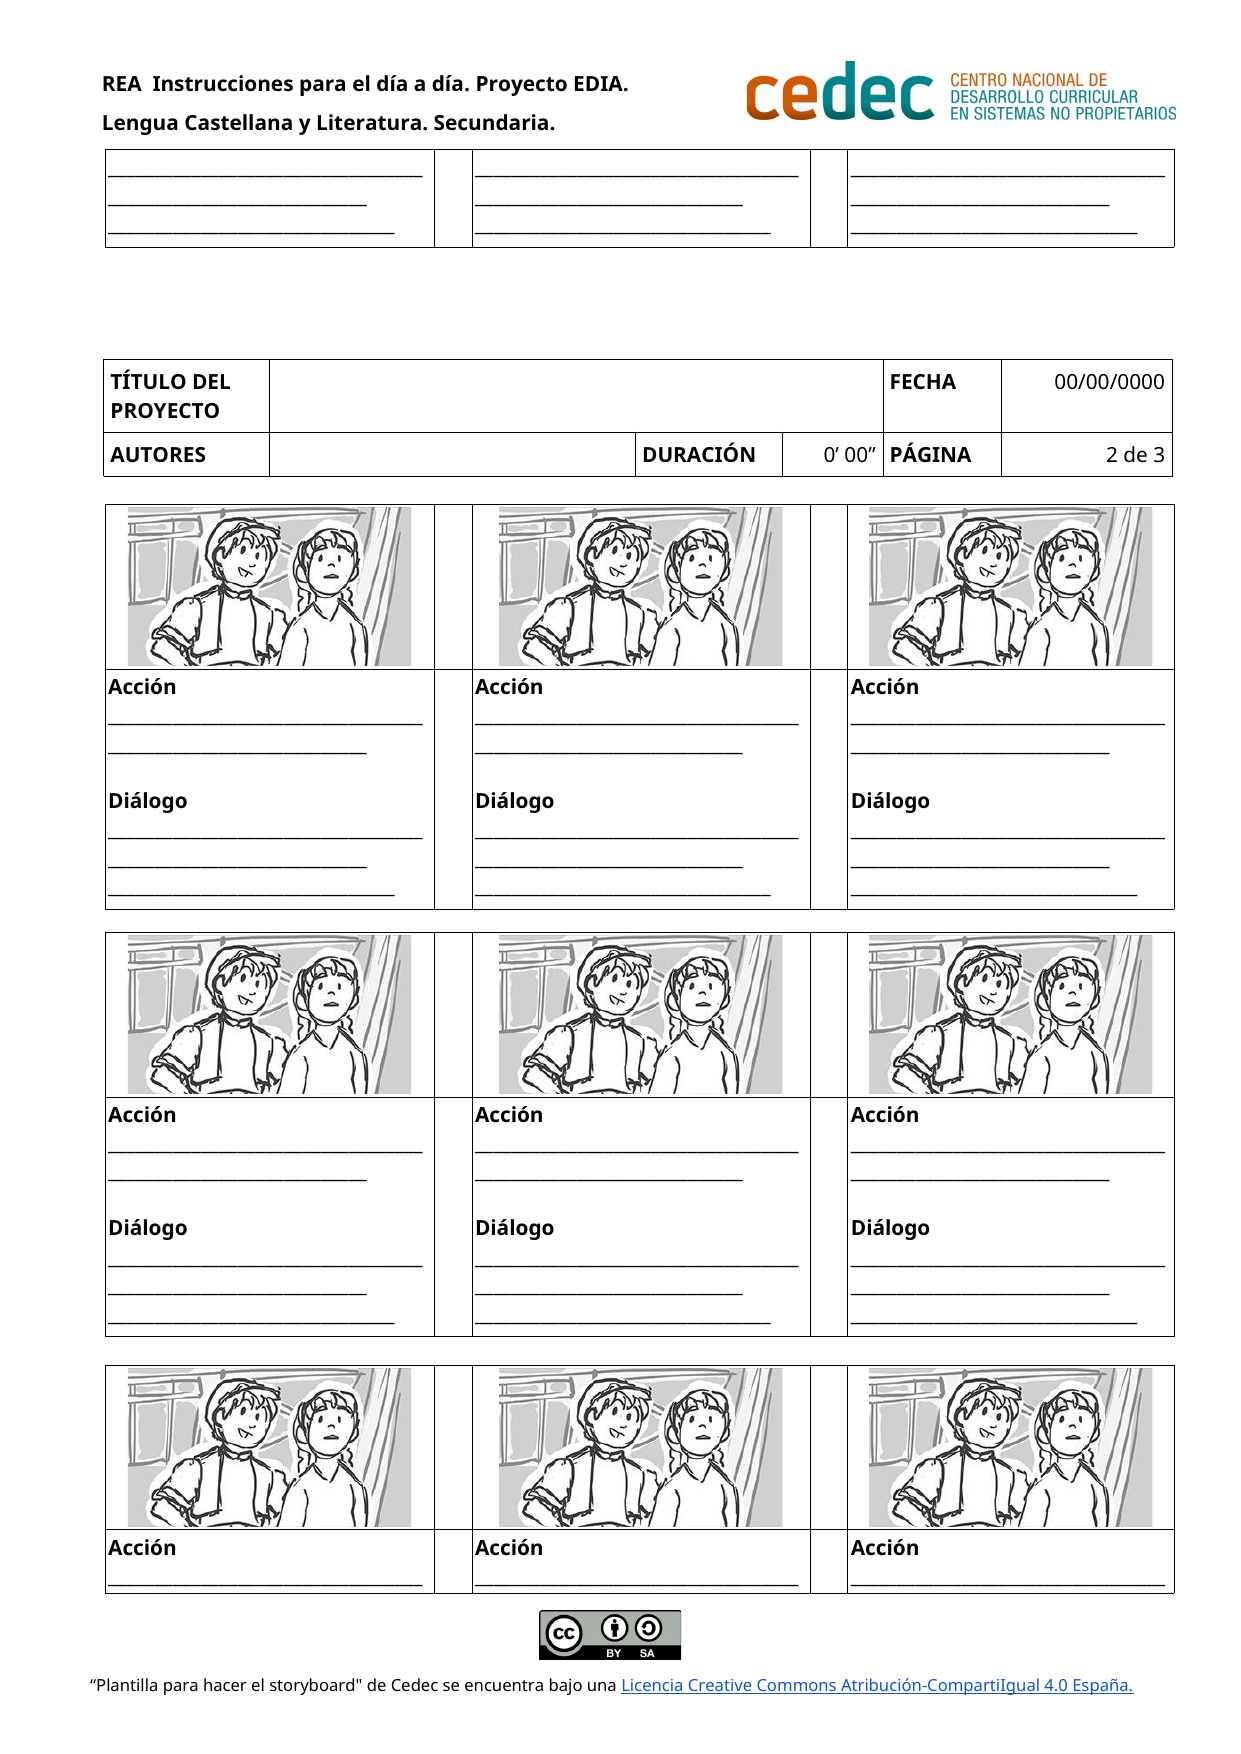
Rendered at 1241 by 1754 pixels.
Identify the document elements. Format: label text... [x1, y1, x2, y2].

table_cell Acción ______________________________________________________________ Diálogo ______________________________________________________________ _______________________________ [848, 1098, 1174, 1336]
table_cell [435, 670, 472, 908]
picture [127, 935, 412, 1094]
table_cell Acción ________________________________________________________________ Diálogo ________________________________________________________________ ________________________________ [473, 670, 810, 908]
table_cell Acción ________________________________________________________________ Diálogo ________________________________________________________________ ________________________________ [473, 1098, 810, 1336]
picture [539, 1610, 682, 1660]
table_cell [435, 1098, 472, 1336]
table_header TÍTULO DEL PROYECTO [104, 360, 269, 432]
table_header [473, 505, 810, 669]
table_cell ________________________________________________________________ ________________________________ [473, 150, 810, 247]
picture [499, 507, 783, 666]
table_cell [811, 1530, 847, 1592]
table_header [106, 933, 434, 1096]
table_cell Acción ______________________________________________________________ Diálogo ______________________________________________________________ _______________________________ [106, 1098, 434, 1336]
table_cell [811, 150, 847, 247]
table_cell [270, 433, 635, 476]
picture [127, 507, 412, 666]
table_cell Acción ______________________________________________________________ Diálogo ______________________________________________________________ _______________________________ [106, 670, 434, 908]
picture [869, 507, 1153, 666]
picture [869, 935, 1153, 1094]
table_header [811, 505, 847, 669]
table_cell 2 de 2 [1002, 433, 1172, 476]
table_header [811, 1366, 847, 1529]
table_cell Acción __________________________________ [848, 1530, 1174, 1592]
table_header [848, 1366, 1174, 1529]
table_header [435, 933, 472, 1096]
picture [869, 1368, 1153, 1527]
table_cell ______________________________________________________________ _______________________________ [106, 150, 434, 247]
table_cell Acción ___________________________________ [473, 1530, 810, 1592]
table_header [473, 1366, 810, 1529]
table_cell ______________________________________________________________ _______________________________ [848, 150, 1174, 247]
picture [499, 935, 783, 1094]
table_cell Acción ______________________________________________________________ Diálogo ______________________________________________________________ _______________________________ [848, 670, 1174, 908]
table_header [435, 1366, 472, 1529]
table_cell AUTORES [104, 433, 269, 476]
table_cell [435, 1530, 472, 1592]
table_cell [811, 1098, 847, 1336]
table_header [270, 360, 883, 432]
table_cell PÁGINA [884, 433, 1001, 476]
table_cell [811, 670, 847, 908]
table_cell 0’ 00” [783, 433, 883, 476]
table_header [473, 933, 810, 1096]
picture [746, 61, 1176, 120]
table_header [435, 505, 472, 669]
picture [127, 1368, 412, 1527]
table_header [811, 933, 847, 1096]
table_header [106, 505, 434, 669]
table_header [848, 933, 1174, 1096]
table_header [106, 1366, 434, 1529]
table_header 00/00/0000 [1002, 360, 1172, 432]
picture [499, 1368, 783, 1527]
table_cell DURACIÓN [636, 433, 782, 476]
table_header [848, 505, 1174, 669]
table_cell [435, 150, 472, 247]
table_header FECHA [884, 360, 1001, 432]
table_cell Acción __________________________________ [106, 1530, 434, 1592]
